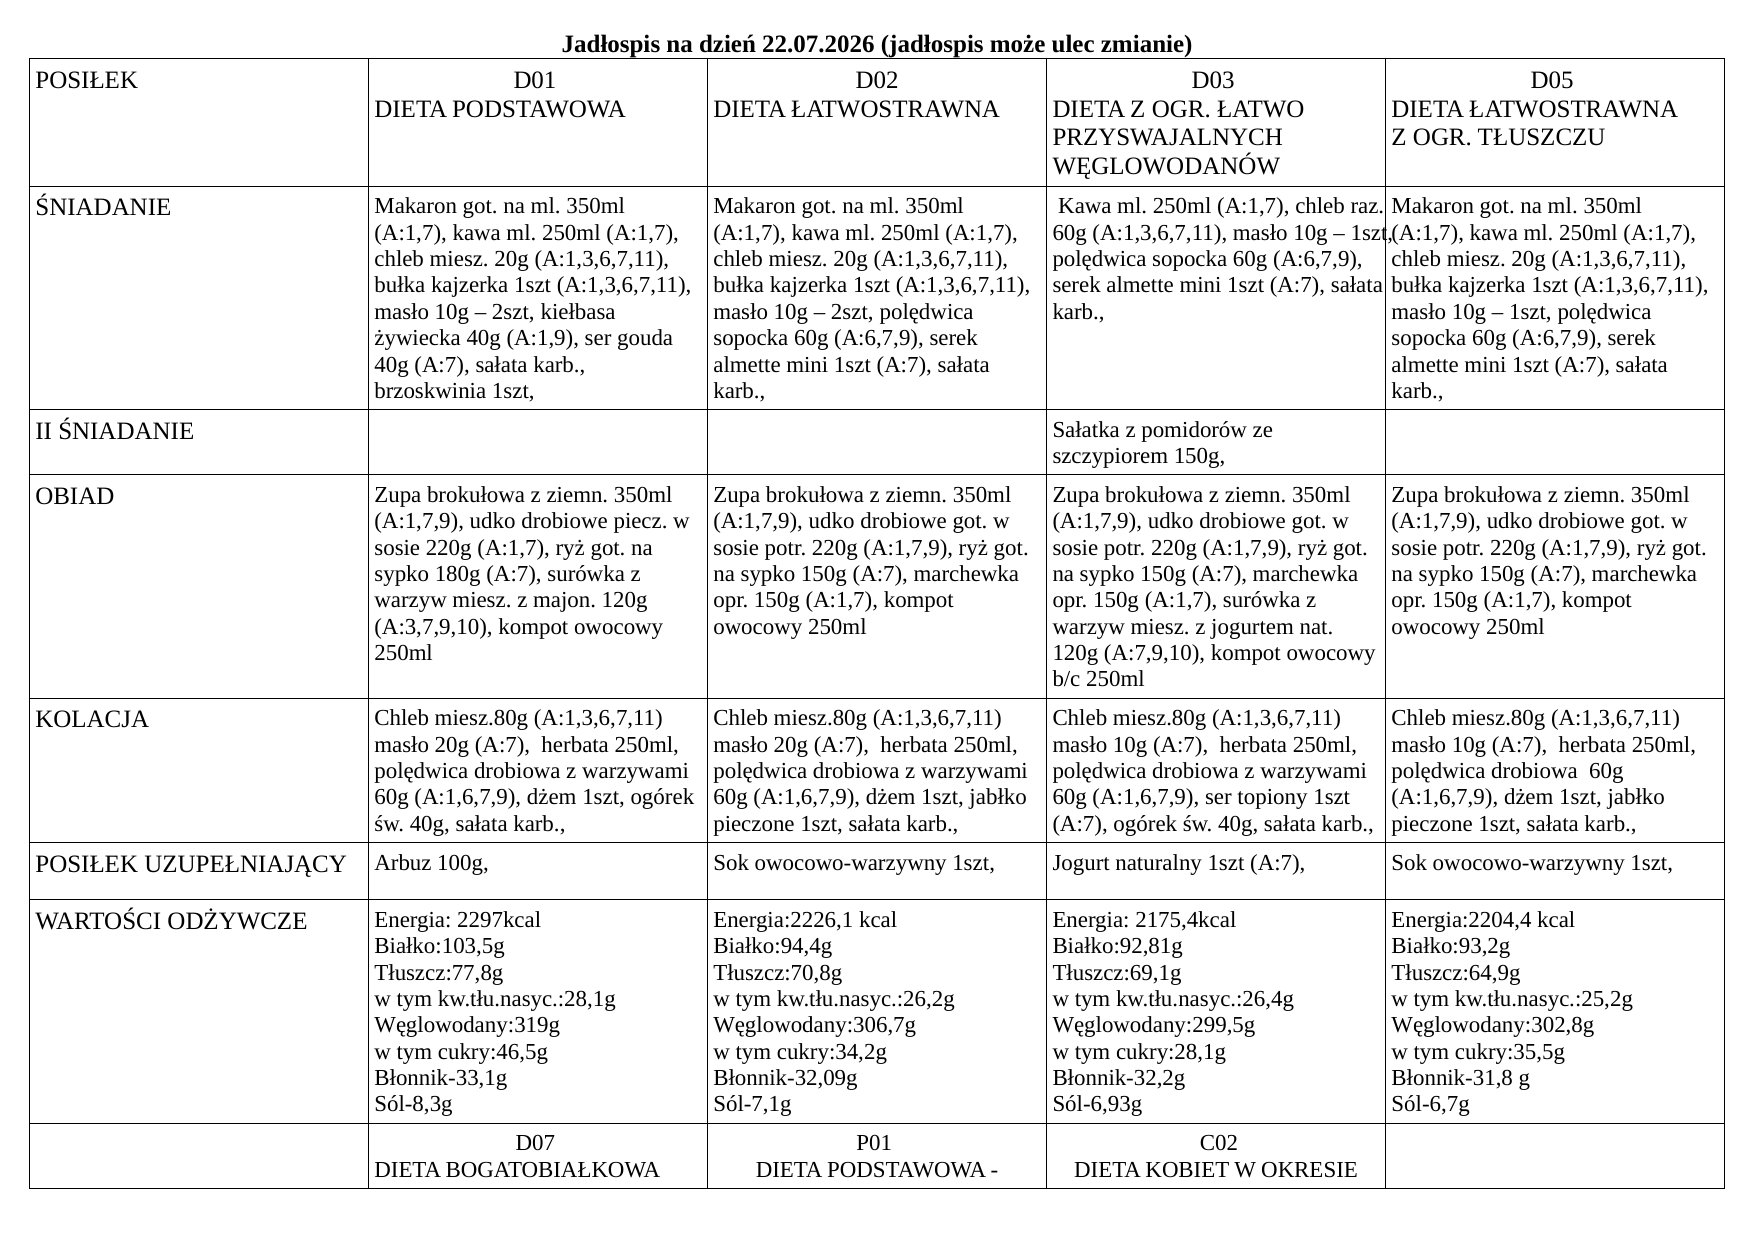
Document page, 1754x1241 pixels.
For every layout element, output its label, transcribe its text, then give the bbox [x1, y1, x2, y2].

table_cell [369, 410, 707, 474]
table_cell Zupa brokułowa z ziemn. 350ml (A:1,7,9), udko drobiowe got. w sosie potr. 220g (A:1,7,9), ryż got. na sypko 150g (A:7), marchewka opr. 150g (A:1,7), surówka z warzyw miesz. z jogurtem nat. 120g (A:7,9,10), kompot owocowy b/c 250ml [1047, 475, 1385, 698]
table_cell Sok owocowo-warzywny 1szt, [708, 843, 1046, 899]
table_cell Chleb miesz.80g (A:1,3,6,7,11) masło 10g (A:7), herbata 250ml, polędwica drobiowa 60g (A:1,6,7,9), dżem 1szt, jabłko pieczone 1szt, sałata karb., [1386, 699, 1724, 842]
table_header D01 DIETA PODSTAWOWA [369, 59, 707, 186]
table_cell D07 DIETA BOGATOBIAŁKOWA [369, 1124, 707, 1188]
table_header D03 DIETA Z OGR. ŁATWO PRZYSWAJALNYCH WĘGLOWODANÓW [1047, 59, 1385, 186]
table_cell Jogurt naturalny 1szt (A:7), [1047, 843, 1385, 899]
text Jadłospis na dzień 22.07.2026 (jadłospis może ulec zmianie) [29, 29, 1724, 58]
table_cell [708, 410, 1046, 474]
table_cell Sałatka z pomidorów ze szczypiorem 150g, [1047, 410, 1385, 474]
table_cell OBIAD [30, 475, 368, 698]
table_header D05 DIETA ŁATWOSTRAWNA Z OGR. TŁUSZCZU [1386, 59, 1724, 186]
table_cell P01 DIETA PODSTAWOWA [708, 1124, 1046, 1188]
table_cell Zupa brokułowa z ziemn. 350ml (A:1,7,9), udko drobiowe got. w sosie potr. 220g (A:1,7,9), ryż got. na sypko 150g (A:7), marchewka opr. 150g (A:1,7), kompot owocowy 250ml [708, 475, 1046, 698]
table_header D02 DIETA ŁATWOSTRAWNA [708, 59, 1046, 186]
table_cell KOLACJA [30, 699, 368, 842]
table_cell Makaron got. na ml. 350ml (A:1,7), kawa ml. 250ml (A:1,7), chleb miesz. 20g (A:1,3,6,7,11), bułka kajzerka 1szt (A:1,3,6,7,11), masło 10g – 1szt, polędwica sopocka 60g (A:6,7,9), serek almette mini 1szt (A:7), sałata karb., [1386, 187, 1724, 409]
table_cell POSIŁEK UZUPEŁNIAJĄCY [30, 843, 368, 899]
table_cell WARTOŚCI ODŻYWCZE [30, 900, 368, 1122]
table_cell [30, 1124, 368, 1188]
table_cell Chleb miesz.80g (A:1,3,6,7,11) masło 10g (A:7), herbata 250ml, polędwica drobiowa z warzywami 60g (A:1,6,7,9), ser topiony 1szt (A:7), ogórek św. 40g, sałata karb., [1047, 699, 1385, 842]
table_cell Zupa brokułowa z ziemn. 350ml (A:1,7,9), udko drobiowe got. w sosie potr. 220g (A:1,7,9), ryż got. na sypko 150g (A:7), marchewka opr. 150g (A:1,7), kompot owocowy 250ml [1386, 475, 1724, 698]
table_cell [1386, 410, 1724, 474]
table_cell Energia:2204,4 kcal Białko:93,2g Tłuszcz:64,9g w tym kw.tłu.nasyc.:25,2g Węglowodany:302,8g w tym cukry:35,5g Błonnik-31,8 g Sól-6,7g [1386, 900, 1724, 1122]
table_cell ŚNIADANIE [30, 187, 368, 409]
table_cell Energia: 2297kcal Białko:103,5g Tłuszcz:77,8g w tym kw.tłu.nasyc.:28,1g Węglowodany:319g w tym cukry:46,5g Błonnik-33,1g Sól-8,3g [369, 900, 707, 1122]
table_cell Energia: 2175,4kcal Białko:92,81g Tłuszcz:69,1g w tym kw.tłu.nasyc.:26,4g Węglowodany:299,5g w tym cukry:28,1g Błonnik-32,2g Sól-6,93g [1047, 900, 1385, 1122]
table_cell Makaron got. na ml. 350ml (A:1,7), kawa ml. 250ml (A:1,7), chleb miesz. 20g (A:1,3,6,7,11), bułka kajzerka 1szt (A:1,3,6,7,11), masło 10g – 2szt, kiełbasa żywiecka 40g (A:1,9), ser gouda 40g (A:7), sałata karb., brzoskwinia 1szt, [369, 187, 707, 409]
table_cell II ŚNIADANIE [30, 410, 368, 474]
table_cell Arbuz 100g, [369, 843, 707, 899]
table_cell C02 DIETA KOBIET W OKRESIE [1047, 1124, 1385, 1188]
table_cell Kawa ml. 250ml (A:1,7), chleb raz. 60g (A:1,3,6,7,11), masło 10g – 1szt, polędwica sopocka 60g (A:6,7,9), serek almette mini 1szt (A:7), sałata karb., [1047, 187, 1385, 409]
table_cell Makaron got. na ml. 350ml (A:1,7), kawa ml. 250ml (A:1,7), chleb miesz. 20g (A:1,3,6,7,11), bułka kajzerka 1szt (A:1,3,6,7,11), masło 10g – 2szt, polędwica sopocka 60g (A:6,7,9), serek almette mini 1szt (A:7), sałata karb., [708, 187, 1046, 409]
table_header POSIŁEK [30, 59, 368, 186]
table_cell Zupa brokułowa z ziemn. 350ml (A:1,7,9), udko drobiowe piecz. w sosie 220g (A:1,7), ryż got. na sypko 180g (A:7), surówka z warzyw miesz. z majon. 120g (A:3,7,9,10), kompot owocowy 250ml [369, 475, 707, 698]
table_cell [1386, 1124, 1724, 1188]
table_cell Chleb miesz.80g (A:1,3,6,7,11) masło 20g (A:7), herbata 250ml, polędwica drobiowa z warzywami 60g (A:1,6,7,9), dżem 1szt, ogórek św. 40g, sałata karb., [369, 699, 707, 842]
table_cell Energia:2226,1 kcal Białko:94,4g Tłuszcz:70,8g w tym kw.tłu.nasyc.:26,2g Węglowodany:306,7g w tym cukry:34,2g Błonnik-32,09g Sól-7,1g [708, 900, 1046, 1122]
table_cell Sok owocowo-warzywny 1szt, [1386, 843, 1724, 899]
table_cell Chleb miesz.80g (A:1,3,6,7,11) masło 20g (A:7), herbata 250ml, polędwica drobiowa z warzywami 60g (A:1,6,7,9), dżem 1szt, jabłko pieczone 1szt, sałata karb., [708, 699, 1046, 842]
